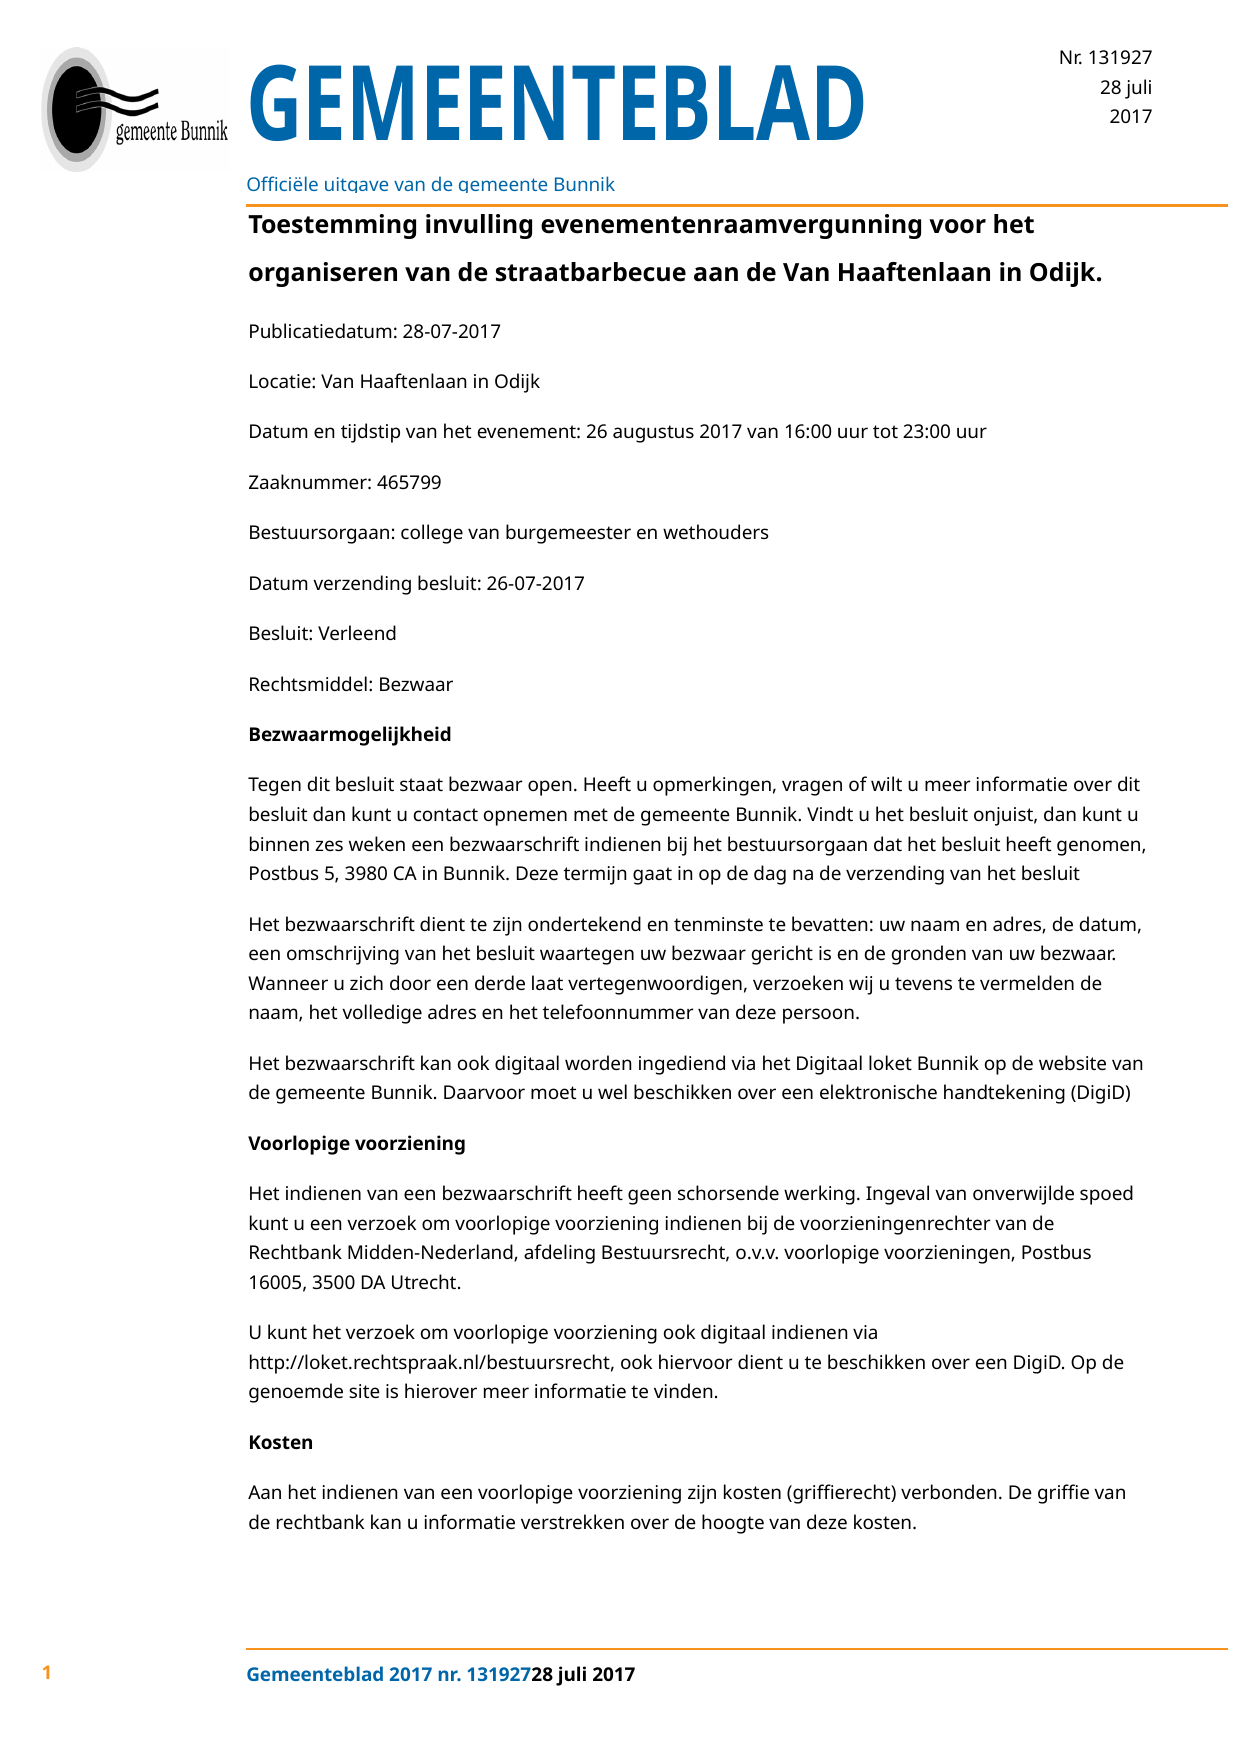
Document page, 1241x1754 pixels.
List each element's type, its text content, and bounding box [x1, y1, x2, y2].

text Kosten [248, 1429, 1152, 1455]
text Besluit: Verleend [248, 620, 1152, 646]
text Toestemming invulling evenementenraamvergunning voor het organiseren van de straatbarbecue aan de Van Haaftenlaan in Odijk. [248, 207, 1152, 288]
text Het bezwaarschrift dient te zijn ondertekend en tenminste te bevatten: uw naam en adres, de datum, een omschrijving van het besluit waartegen uw bezwaar gericht is en de gronden van uw bezwaar. Wanneer u zich door een derde laat vertegenwoordigen, verzoeken wij u tevens te vermelden de naam, het volledige adres en het telefoonnummer van deze persoon. [248, 911, 1152, 1025]
text Aan het indienen van een voorlopige voorziening zijn kosten (griffierecht) verbonden. De griffie van de rechtbank kan u informatie verstrekken over de hoogte van deze kosten. [248, 1479, 1152, 1535]
text Bezwaarmogelijkheid [248, 721, 1152, 747]
text Voorlopige voorziening [248, 1130, 1152, 1156]
text Locatie: Van Haaftenlaan in Odijk [248, 368, 1152, 394]
text Het bezwaarschrift kan ook digitaal worden ingediend via het Digitaal loket Bunnik op de website van de gemeente Bunnik. Daarvoor moet u wel beschikken over een elektronische handtekening (DigiD) [248, 1050, 1152, 1105]
text Datum en tijdstip van het evenement: 26 augustus 2017 van 16:00 uur tot 23:00 uur [248, 419, 1152, 444]
text U kunt het verzoek om voorlopige voorziening ook digitaal indienen via http://loket.rechtspraak.nl/bestuursrecht, ook hiervoor dient u te beschikken over een DigiD. Op de genoemde site is hierover meer informatie te vinden. [248, 1319, 1152, 1404]
text Bestuursorgaan: college van burgemeester en wethouders [248, 519, 1152, 545]
text Datum verzending besluit: 26-07-2017 [248, 570, 1152, 596]
text Publicatiedatum: 28-07-2017 [248, 318, 1152, 344]
picture [41, 47, 231, 172]
text Rechtsmiddel: Bezwaar [248, 671, 1152, 697]
text Zaaknummer: 465799 [248, 469, 1152, 495]
text Tegen dit besluit staat bezwaar open. Heeft u opmerkingen, vragen of wilt u meer informatie over dit besluit dan kunt u contact opnemen met de gemeente Bunnik. Vindt u het besluit onjuist, dan kunt u binnen zes weken een bezwaarschrift indienen bij het bestuursorgaan dat het besluit heeft genomen, Postbus 5, 3980 CA in Bunnik. Deze termijn gaat in op de dag na de verzending van het besluit [248, 772, 1152, 886]
text Het indienen van een bezwaarschrift heeft geen schorsende werking. Ingeval van onverwijlde spoed kunt u een verzoek om voorlopige voorziening indienen bij de voorzieningenrechter van de Rechtbank Midden-Nederland, afdeling Bestuursrecht, o.v.v. voorlopige voorzieningen, Postbus 16005, 3500 DA Utrecht. [248, 1180, 1152, 1295]
